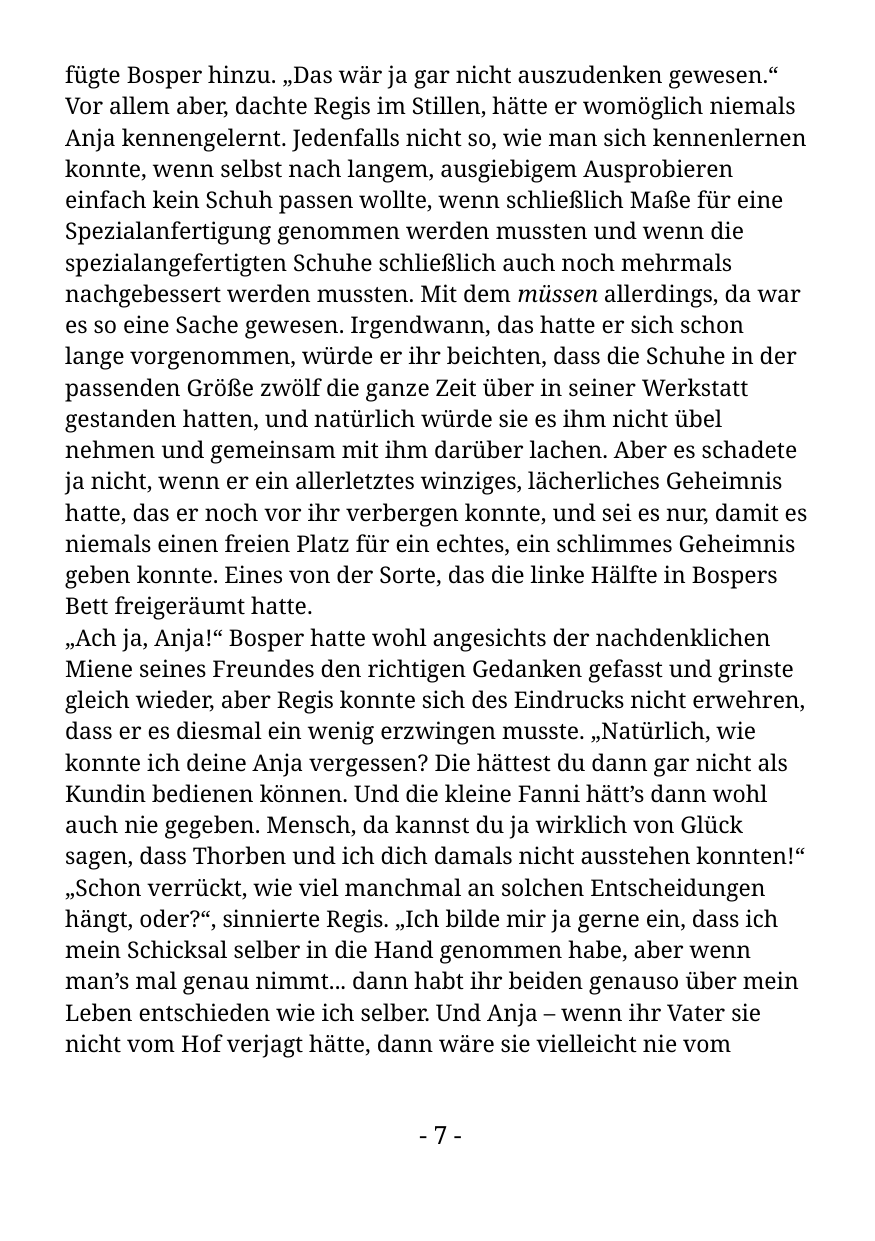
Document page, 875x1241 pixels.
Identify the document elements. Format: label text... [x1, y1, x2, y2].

text fügte Bosper hinzu. „Das wär ja gar nicht auszudenken gewesen.“ Vor allem aber, dachte Regis im Stillen, hätte er womöglich niemals Anja kennengelernt. Jedenfalls nicht so, wie man sich kennenlernen konnte, wenn selbst nach langem, ausgiebigem Ausprobieren einfach kein Schuh passen wollte, wenn schließlich Maße für eine Spezialanfertigung genommen werden mussten und wenn die spezialangefertigten Schuhe schließlich auch noch mehrmals nachgebessert werden mussten. Mit dem müssen allerdings, da war es so eine Sache gewesen. Irgendwann, das hatte er sich schon lange vorgenommen, würde er ihr beichten, dass die Schuhe in der passenden Größe zwölf die ganze Zeit über in seiner Werkstatt gestanden hatten, und natürlich würde sie es ihm nicht übel nehmen und gemeinsam mit ihm darüber lachen. Aber es schadete ja nicht, wenn er ein allerletztes winziges, lächerliches Geheimnis hatte, das er noch vor ihr verbergen konnte, und sei es nur, damit es niemals einen freien Platz für ein echtes, ein schlimmes Geheimnis geben konnte. Eines von der Sorte, das die linke Hälfte in Bospers Bett freigeräumt hatte. „Ach ja, Anja!“ Bosper hatte wohl angesichts der nachdenklichen Miene seines Freundes den richtigen Gedanken gefasst und grinste gleich wieder, aber Regis konnte sich des Eindrucks nicht erwehren, dass er es diesmal ein wenig erzwingen musste. „Natürlich, wie konnte ich deine Anja vergessen? Die hättest du dann gar nicht als Kundin bedienen können. Und die kleine Fanni hätt’s dann wohl auch nie gegeben. Mensch, da kannst du ja wirklich von Glück sagen, dass Thorben und ich dich damals nicht ausstehen konnten!“ „Schon verrückt, wie viel manchmal an solchen Entscheidungen hängt, oder?“, sinnierte Regis. „Ich bilde mir ja gerne ein, dass ich mein Schicksal selber in die Hand genommen habe, aber wenn man’s mal genau nimmt... dann habt ihr beiden genauso über mein Leben entschieden wie ich selber. Und Anja – wenn ihr Vater sie nicht vom Hof verjagt hätte, dann wäre sie vielleicht nie vom [65, 59, 809, 1059]
